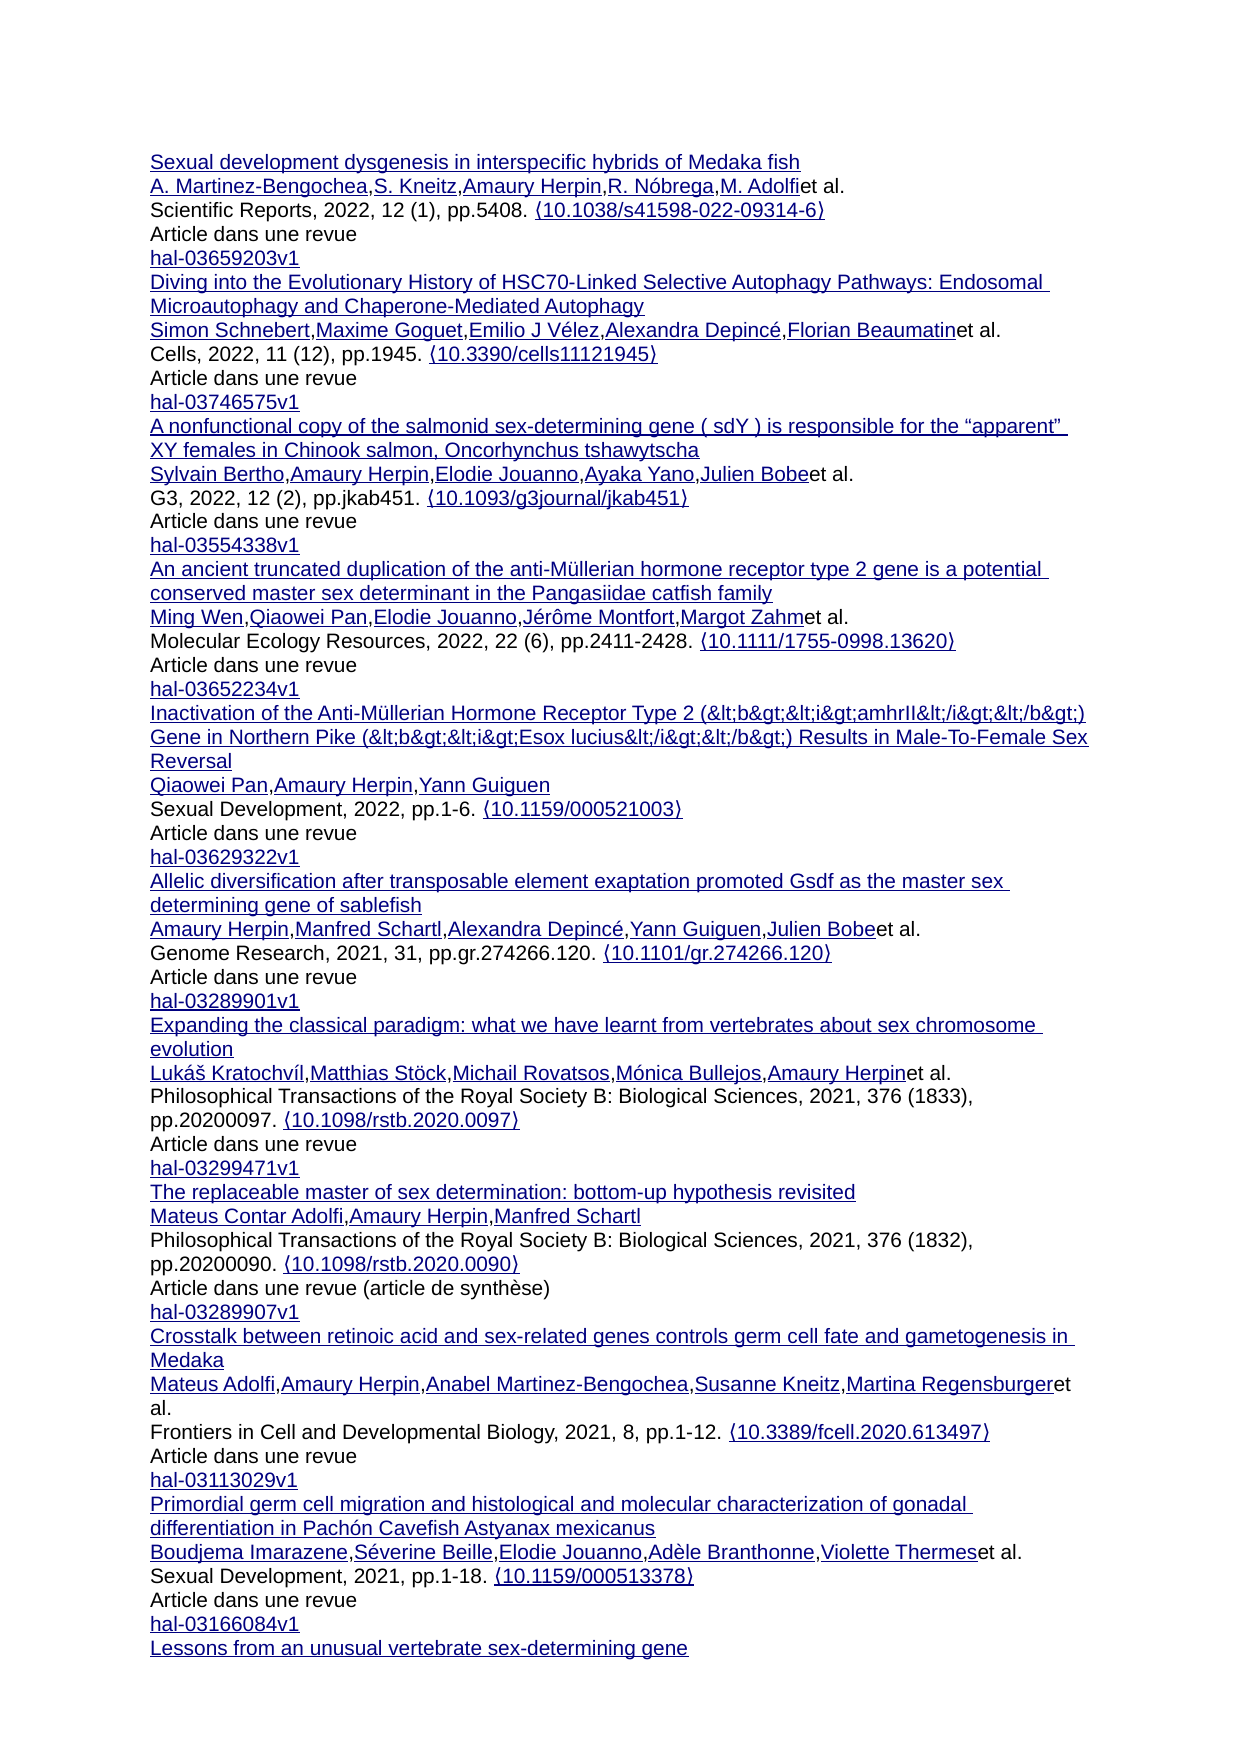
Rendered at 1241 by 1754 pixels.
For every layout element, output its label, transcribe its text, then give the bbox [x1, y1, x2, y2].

table_cell Primordial germ cell migration and histological and molecular characterization of gonadal differentiation in Pachón Cavefish Astyanax mexicanus Boudjema Imarazene,Séverine Beille,Elodie Jouanno,Adèle Branthonne,Violette Thermeset al. Sexual Development, 2021, pp.1-18. ⟨10.1159/000513378⟩ Article dans une revue hal-03166084v1 [150, 1492, 1090, 1635]
table_cell A nonfunctional copy of the salmonid sex-determining gene ( sdY ) is responsible for the “apparent” XY females in Chinook salmon, Oncorhynchus tshawytscha Sylvain Bertho,Amaury Herpin,Elodie Jouanno,Ayaka Yano,Julien Bobeet al. G3, 2022, 12 (2), pp.jkab451. ⟨10.1093/g3journal/jkab451⟩ Article dans une revue hal-03554338v1 [150, 414, 1090, 557]
table_cell Lessons from an unusual vertebrate sex-determining gene [150, 1635, 1090, 1659]
table_cell Expanding the classical paradigm: what we have learnt from vertebrates about sex chromosome evolution Lukáš Kratochvíl,Matthias Stöck,Michail Rovatsos,Mónica Bullejos,Amaury Herpinet al. Philosophical Transactions of the Royal Society B: Biological Sciences, 2021, 376 (1833), pp.20200097. ⟨10.1098/rstb.2020.0097⟩ Article dans une revue hal-03299471v1 [150, 1013, 1090, 1180]
table_cell Sexual development dysgenesis in interspecific hybrids of Medaka fish A. Martinez-Bengochea,S. Kneitz,Amaury Herpin,R. Nóbrega,M. Adolfiet al. Scientific Reports, 2022, 12 (1), pp.5408. ⟨10.1038/s41598-022-09314-6⟩ Article dans une revue hal-03659203v1 [150, 150, 1090, 270]
table_cell The replaceable master of sex determination: bottom-up hypothesis revisited Mateus Contar Adolfi,Amaury Herpin,Manfred Schartl Philosophical Transactions of the Royal Society B: Biological Sciences, 2021, 376 (1832), pp.20200090. ⟨10.1098/rstb.2020.0090⟩ Article dans une revue (article de synthèse) hal-03289907v1 [150, 1180, 1090, 1324]
table_cell An ancient truncated duplication of the anti‐Müllerian hormone receptor type 2 gene is a potential conserved master sex determinant in the Pangasiidae catfish family Ming Wen,Qiaowei Pan,Elodie Jouanno,Jérôme Montfort,Margot Zahmet al. Molecular Ecology Resources, 2022, 22 (6), pp.2411-2428. ⟨10.1111/1755-0998.13620⟩ Article dans une revue hal-03652234v1 [150, 557, 1090, 701]
table_cell Allelic diversification after transposable element exaptation promoted Gsdf as the master sex determining gene of sablefish Amaury Herpin,Manfred Schartl,Alexandra Depincé,Yann Guiguen,Julien Bobeet al. Genome Research, 2021, 31, pp.gr.274266.120. ⟨10.1101/gr.274266.120⟩ Article dans une revue hal-03289901v1 [150, 869, 1090, 1012]
table_cell Diving into the Evolutionary History of HSC70-Linked Selective Autophagy Pathways: Endosomal Microautophagy and Chaperone-Mediated Autophagy Simon Schnebert,Maxime Goguet,Emilio J Vélez,Alexandra Depincé,Florian Beaumatinet al. Cells, 2022, 11 (12), pp.1945. ⟨10.3390/cells11121945⟩ Article dans une revue hal-03746575v1 [150, 270, 1090, 413]
table_cell Inactivation of the Anti-Müllerian Hormone Receptor Type 2 (&lt;b&gt;&lt;i&gt;amhrII&lt;/i&gt;&lt;/b&gt;) Gene in Northern Pike (&lt;b&gt;&lt;i&gt;Esox lucius&lt;/i&gt;&lt;/b&gt;) Results in Male-To-Female Sex Reversal Qiaowei Pan,Amaury Herpin,Yann Guiguen Sexual Development, 2022, pp.1-6. ⟨10.1159/000521003⟩ Article dans une revue hal-03629322v1 [150, 701, 1090, 869]
table_cell Crosstalk between retinoic acid and sex-related genes controls germ cell fate and gametogenesis in Medaka Mateus Adolfi,Amaury Herpin,Anabel Martinez-Bengochea,Susanne Kneitz,Martina Regensburgeret al. Frontiers in Cell and Developmental Biology, 2021, 8, pp.1-12. ⟨10.3389/fcell.2020.613497⟩ Article dans une revue hal-03113029v1 [150, 1324, 1090, 1492]
